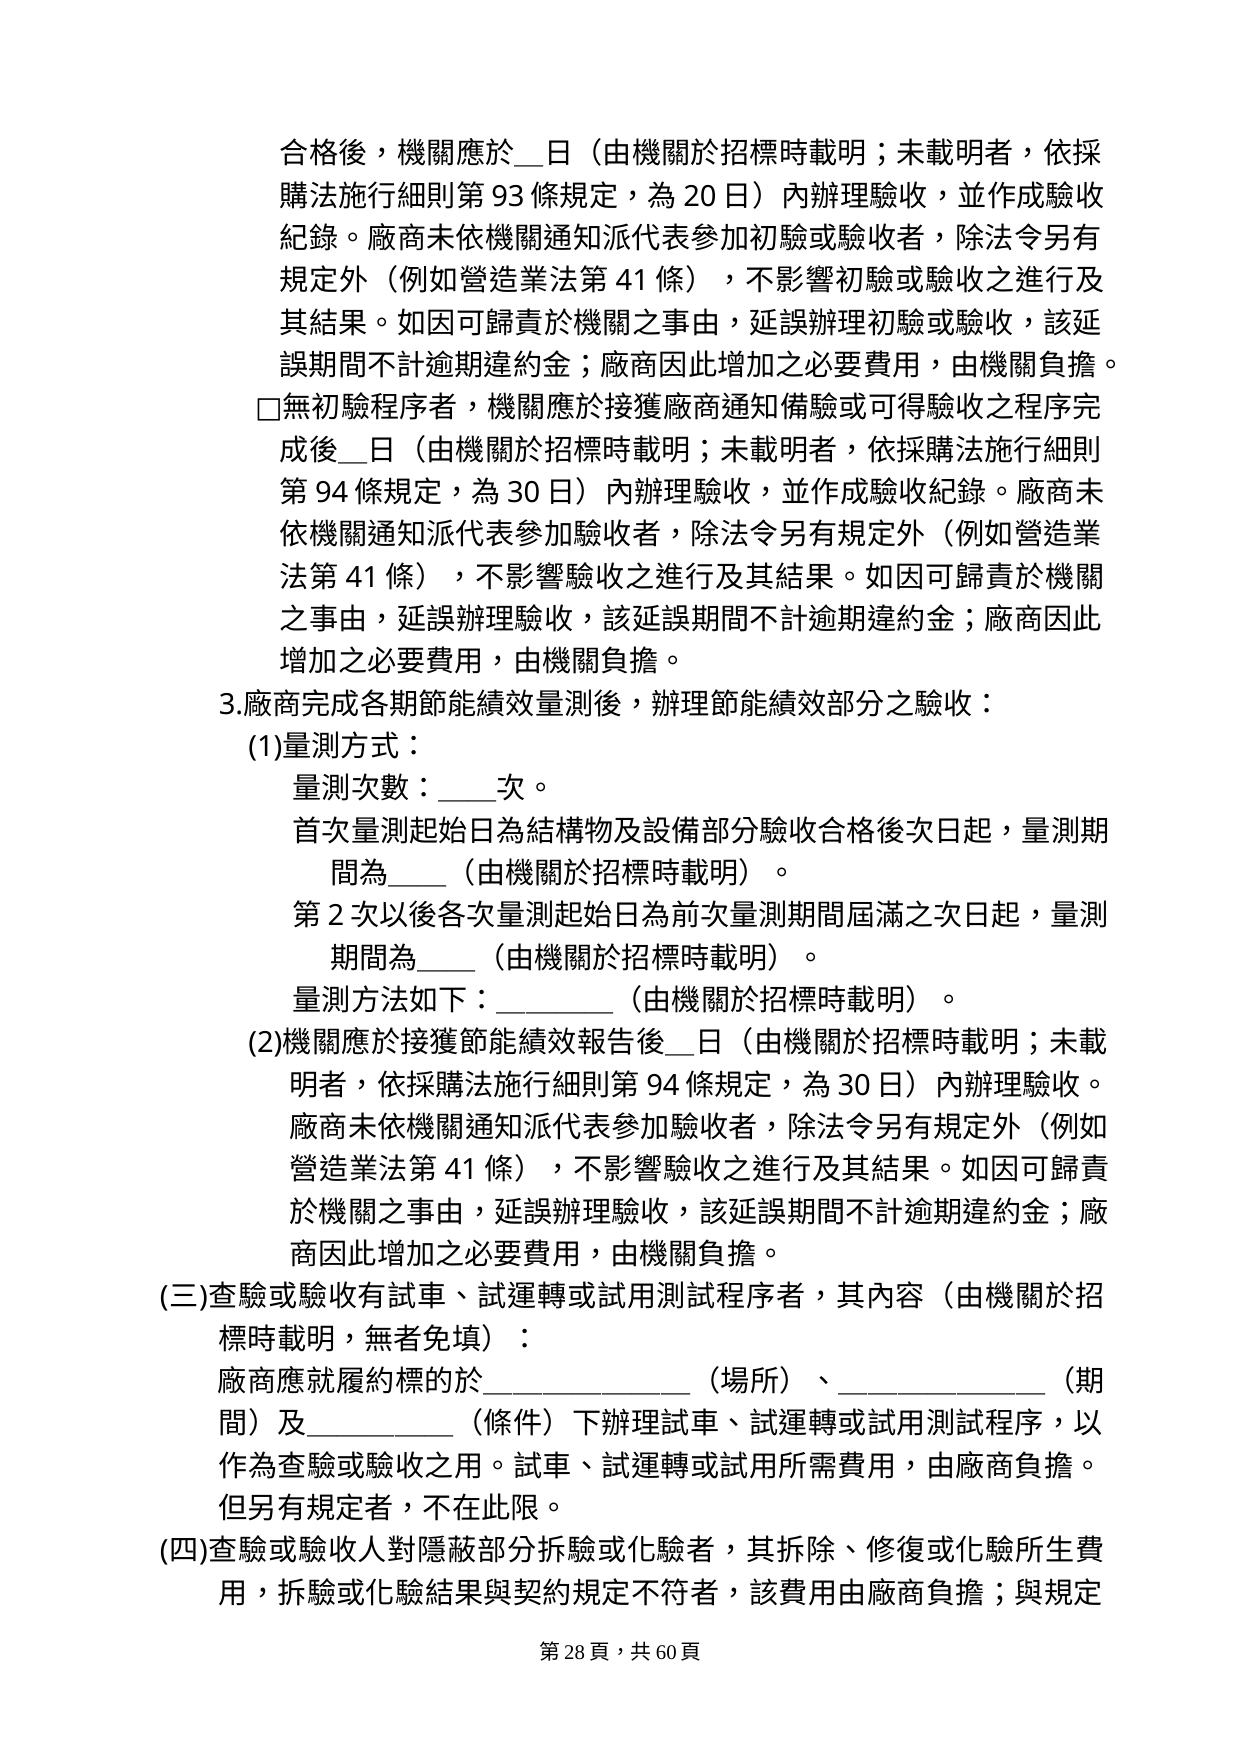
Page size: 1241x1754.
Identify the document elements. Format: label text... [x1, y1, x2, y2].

text (1)量測方式： [248, 723, 1110, 765]
text 第2次以後各次量測起始日為前次量測期間屆滿之次日起，量測期間為＿＿（由機關於招標時載明）。 [292, 892, 1110, 977]
text □有初驗程序者，機關應於收受監造單位/工程司送審之全部資料之日起＿日（由機關於招標時載明；未載明者，依採購法施行細則第92條規定，為30日）內辦理初驗，並作成初驗紀錄。初驗合格後，機關應於＿日（由機關於招標時載明；未載明者，依採購法施行細則第93條規定，為20日）內辦理驗收，並作成驗收紀錄。廠商未依機關通知派代表參加初驗或驗收者，除法令另有規定外（例如營造業法第41條），不影響初驗或驗收之進行及其結果。如因可歸責於機關之事由，延誤辦理初驗或驗收，該延誤期間不計逾期違約金；廠商因此增加之必要費用，由機關負擔。 [255, 130, 1104, 384]
text 3.廠商完成各期節能績效量測後，辦理節能績效部分之驗收： [218, 680, 1110, 723]
text (2)機關應於接獲節能績效報告後＿日（由機關於招標時載明；未載明者，依採購法施行細則第94條規定，為30日）內辦理驗收。廠商未依機關通知派代表參加驗收者，除法令另有規定外（例如營造業法第41條），不影響驗收之進行及其結果。如因可歸責於機關之事由，延誤辦理驗收，該延誤期間不計逾期違約金；廠商因此增加之必要費用，由機關負擔。 [248, 1019, 1110, 1273]
text □無初驗程序者，機關應於接獲廠商通知備驗或可得驗收之程序完成後＿日（由機關於招標時載明；未載明者，依採購法施行細則第94條規定，為30日）內辦理驗收，並作成驗收紀錄。廠商未依機關通知派代表參加驗收者，除法令另有規定外（例如營造業法第41條），不影響驗收之進行及其結果。如因可歸責於機關之事由，延誤辦理驗收，該延誤期間不計逾期違約金；廠商因此增加之必要費用，由機關負擔。 [255, 384, 1104, 680]
text (四)查驗或驗收人對隱蔽部分拆驗或化驗者，其拆除、修復或化驗所生費用，拆驗或化驗結果與契約規定不符者，該費用由廠商負擔；與規定 [159, 1527, 1104, 1611]
text 量測方法如下：＿＿＿＿（由機關於招標時載明）。 [292, 977, 1110, 1019]
text (三)查驗或驗收有試車、試運轉或試用測試程序者，其內容（由機關於招標時載明，無者免填）： [159, 1273, 1104, 1358]
text 量測次數：＿＿次。 [292, 765, 1110, 807]
text 首次量測起始日為結構物及設備部分驗收合格後次日起，量測期間為＿＿（由機關於招標時載明）。 [292, 807, 1110, 892]
text 廠商應就履約標的於＿＿＿＿＿＿＿（場所）、＿＿＿＿＿＿＿（期間）及＿＿＿＿＿（條件）下辦理試車、試運轉或試用測試程序，以作為查驗或驗收之用。試車、試運轉或試用所需費用，由廠商負擔。但另有規定者，不在此限。 [217, 1358, 1104, 1527]
